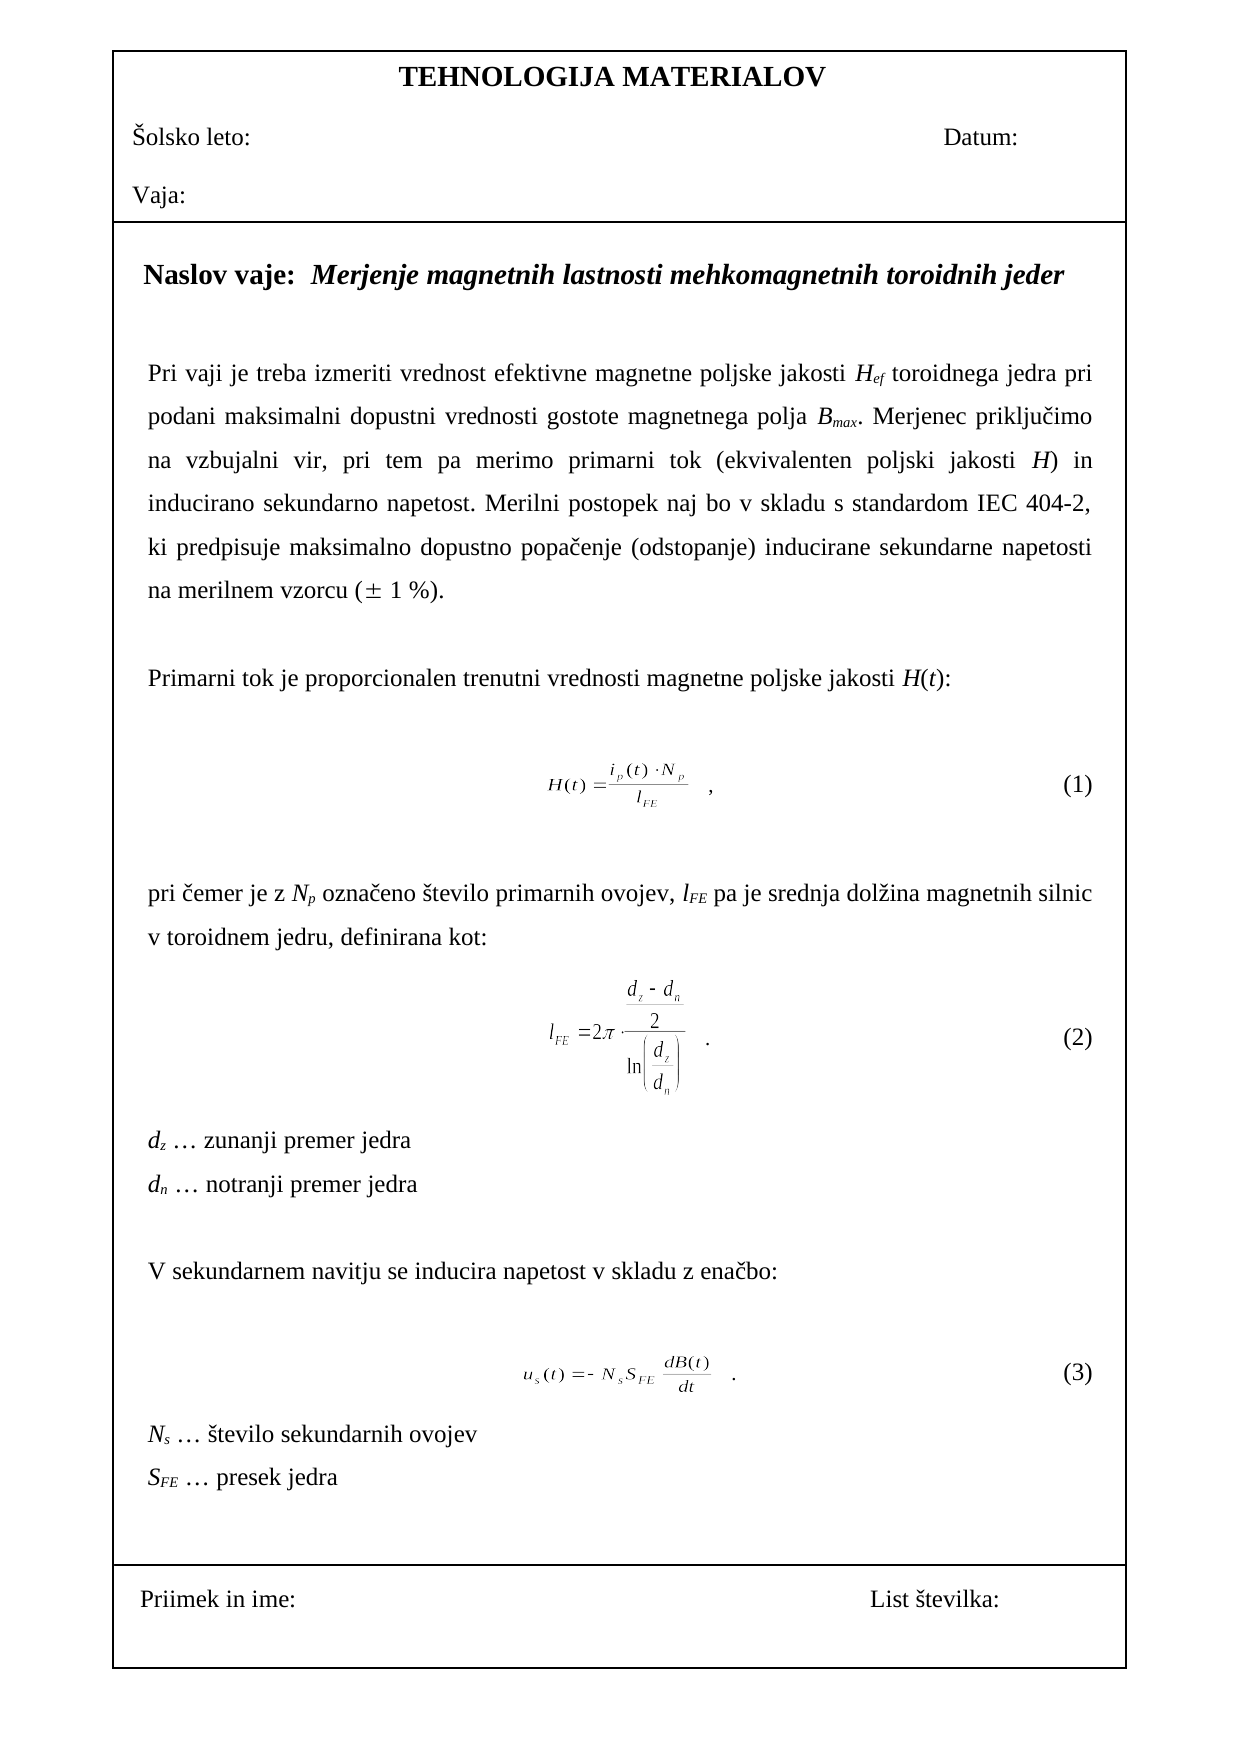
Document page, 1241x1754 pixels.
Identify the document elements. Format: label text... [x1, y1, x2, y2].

text . (2) [118, 965, 1122, 1111]
text Naslov vaje: Merjenje magnetnih lastnosti mehkomagnetnih toroidnih jeder [118, 257, 1093, 291]
text SFE … presek jedra [148, 1462, 1093, 1491]
text dz … zunanji premer jedra [148, 1125, 1093, 1154]
text Primarni tok je proporcionalen trenutni vrednosti magnetne poljske jakosti H(t): [148, 662, 1093, 691]
text Pri vaji je treba izmeriti vrednost efektivne magnetne poljske jakosti Hef toroidnega jedra pri podani maksimalni dopustni vrednosti gostote magnetnega polja Bmax. Merjenec priključimo na vzbujalni vir, pri tem pa merimo primarni tok (ekvivalenten poljski jakosti H) in inducirano sekundarno napetost. Merilni postopek naj bo v skladu s standardom IEC 404-2, ki predpisuje maksimalno dopustno popačenje (odstopanje) inducirane sekundarne napetosti na merilnem vzorcu ( 1 %). [148, 358, 1093, 604]
text Ns … število sekundarnih ovojev [148, 1418, 1093, 1447]
text . (3) [118, 1343, 1122, 1404]
text , (1) [118, 749, 1122, 820]
text V sekundarnem navitju se inducira napetost v skladu z enačbo: [148, 1256, 1093, 1285]
text dn … notranji premer jedra [148, 1168, 1093, 1198]
text pri čemer je z Np označeno število primarnih ovojev, lFE pa je srednja dolžina magnetnih silnic v toroidnem jedru, definirana kot: [148, 878, 1093, 951]
